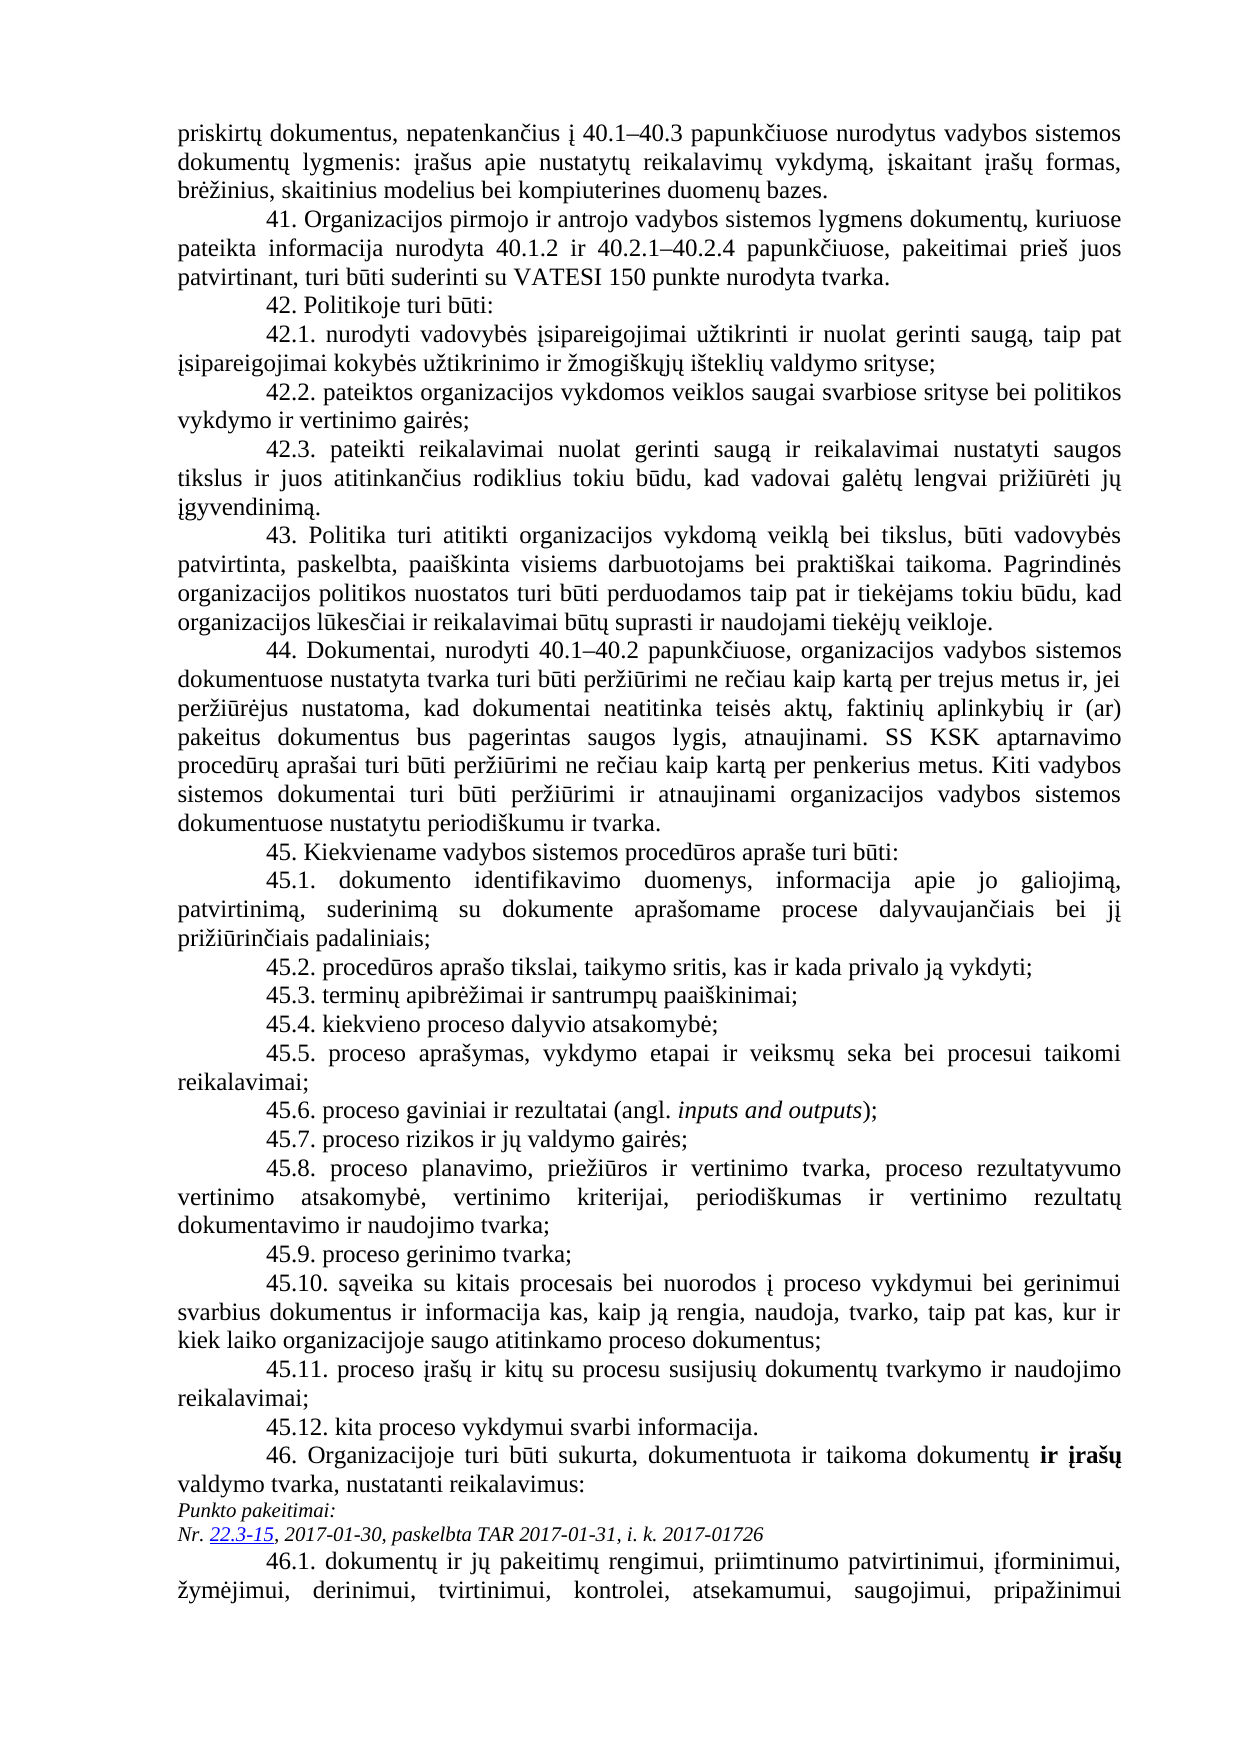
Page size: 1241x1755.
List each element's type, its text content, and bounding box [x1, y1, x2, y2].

text priskirtų dokumentus, nepatenkančius į 40.1–40.3 papunkčiuose nurodytus vadybos sistemos dokumentų lygmenis: įrašus apie nustatytų reikalavimų vykdymą, įskaitant įrašų formas, brėžinius, skaitinius modelius bei kompiuterines duomenų bazes. [177, 118, 1122, 204]
text 45.10. sąveika su kitais procesais bei nuorodos į proceso vykdymui bei gerinimui svarbius dokumentus ir informacija kas, kaip ją rengia, naudoja, tvarko, taip pat kas, kur ir kiek laiko organizacijoje saugo atitinkamo proceso dokumentus; [177, 1268, 1122, 1354]
text 46. Organizacijoje turi būti sukurta, dokumentuota ir taikoma dokumentų ir įrašų valdymo tvarka, nustatanti reikalavimus: [177, 1441, 1122, 1498]
text 45.3. terminų apibrėžimai ir santrumpų paaiškinimai; [177, 981, 1122, 1009]
text 42.3. pateikti reikalavimai nuolat gerinti saugą ir reikalavimai nustatyti saugos tikslus ir juos atitinkančius rodiklius tokiu būdu, kad vadovai galėtų lengvai prižiūrėti jų įgyvendinimą. [177, 434, 1122, 521]
text Punkto pakeitimai: [177, 1498, 1122, 1522]
text 45.8. proceso planavimo, priežiūros ir vertinimo tvarka, proceso rezultatyvumo vertinimo atsakomybė, vertinimo kriterijai, periodiškumas ir vertinimo rezultatų dokumentavimo ir naudojimo tvarka; [177, 1153, 1122, 1239]
text 45.2. procedūros aprašo tikslai, taikymo sritis, kas ir kada privalo ją vykdyti; [177, 952, 1122, 981]
text 45.6. proceso gaviniai ir rezultatai (angl. inputs and outputs); [177, 1096, 1122, 1124]
text 44. Dokumentai, nurodyti 40.1–40.2 papunkčiuose, organizacijos vadybos sistemos dokumentuose nustatyta tvarka turi būti peržiūrimi ne rečiau kaip kartą per trejus metus ir, jei peržiūrėjus nustatoma, kad dokumentai neatitinka teisės aktų, faktinių aplinkybių ir (ar) pakeitus dokumentus bus pagerintas saugos lygis, atnaujinami. SS KSK aptarnavimo procedūrų aprašai turi būti peržiūrimi ne rečiau kaip kartą per penkerius metus. Kiti vadybos sistemos dokumentai turi būti peržiūrimi ir atnaujinami organizacijos vadybos sistemos dokumentuose nustatytu periodiškumu ir tvarka. [177, 636, 1122, 837]
text 45.1. dokumento identifikavimo duomenys, informacija apie jo galiojimą, patvirtinimą, suderinimą su dokumente aprašomame procese dalyvaujančiais bei jį prižiūrinčiais padaliniais; [177, 866, 1122, 952]
text 45.7. proceso rizikos ir jų valdymo gairės; [177, 1124, 1122, 1153]
text 42. Politikoje turi būti: [177, 291, 1122, 319]
text 41. Organizacijos pirmojo ir antrojo vadybos sistemos lygmens dokumentų, kuriuose pateikta informacija nurodyta 40.1.2 ir 40.2.1–40.2.4 papunkčiuose, pakeitimai prieš juos patvirtinant, turi būti suderinti su VATESI 150 punkte nurodyta tvarka. [177, 204, 1122, 291]
text 45.5. proceso aprašymas, vykdymo etapai ir veiksmų seka bei procesui taikomi reikalavimai; [177, 1038, 1122, 1096]
text 45.11. proceso įrašų ir kitų su procesu susijusių dokumentų tvarkymo ir naudojimo reikalavimai; [177, 1354, 1122, 1412]
text 45.4. kiekvieno proceso dalyvio atsakomybė; [177, 1009, 1122, 1038]
text 45.9. proceso gerinimo tvarka; [177, 1239, 1122, 1268]
text Nr. 22.3-15, 2017-01-30, paskelbta TAR 2017-01-31, i. k. 2017-01726 [177, 1522, 1122, 1546]
text 45. Kiekviename vadybos sistemos procedūros apraše turi būti: [177, 837, 1122, 866]
text 46.1. dokumentų ir jų pakeitimų rengimui, priimtinumo patvirtinimui, įforminimui, žymėjimui, derinimui, tvirtinimui, kontrolei, atsekamumui, saugojimui, pripažinimui [177, 1546, 1122, 1604]
text 43. Politika turi atitikti organizacijos vykdomą veiklą bei tikslus, būti vadovybės patvirtinta, paskelbta, paaiškinta visiems darbuotojams bei praktiškai taikoma. Pagrindinės organizacijos politikos nuostatos turi būti perduodamos taip pat ir tiekėjams tokiu būdu, kad organizacijos lūkesčiai ir reikalavimai būtų suprasti ir naudojami tiekėjų veikloje. [177, 521, 1122, 636]
text 45.12. kita proceso vykdymui svarbi informacija. [177, 1412, 1122, 1441]
text 42.2. pateiktos organizacijos vykdomos veiklos saugai svarbiose srityse bei politikos vykdymo ir vertinimo gairės; [177, 377, 1122, 434]
text 42.1. nurodyti vadovybės įsipareigojimai užtikrinti ir nuolat gerinti saugą, taip pat įsipareigojimai kokybės užtikrinimo ir žmogiškųjų išteklių valdymo srityse; [177, 319, 1122, 377]
